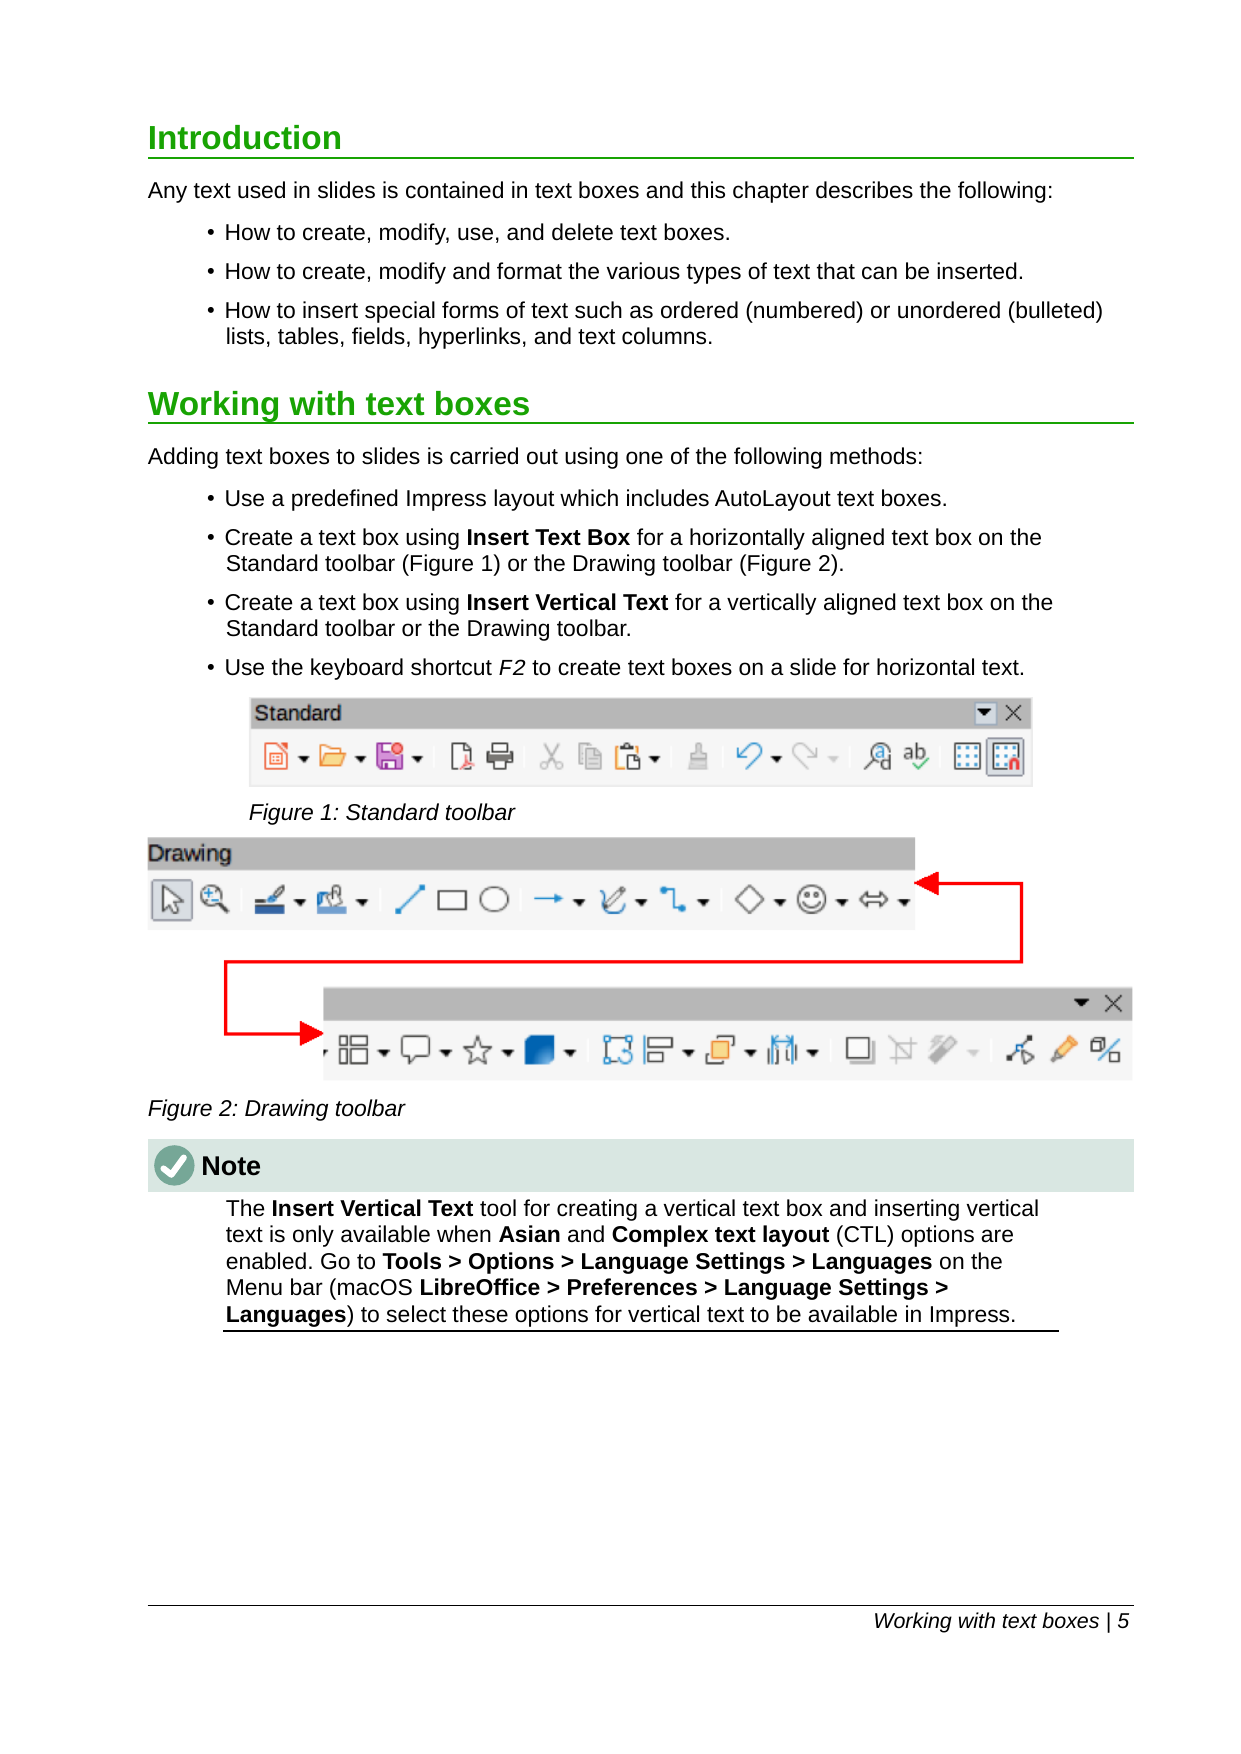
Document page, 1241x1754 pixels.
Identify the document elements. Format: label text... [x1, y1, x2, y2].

text Any text used in slides is contained in text boxes and this chapter describes the following: [148, 177, 1134, 204]
list Create a text box using Insert Text Box for a horizontally aligned text box on the Standard toolbar (Figure 1) or the Drawing toolbar (Figure 2). [204, 521, 1134, 576]
text Adding text boxes to slides is carried out using one of the following methods: [148, 443, 1134, 469]
list How to insert special forms of text such as ordered (numbered) or unordered (bulleted) lists, tables, fields, hyperlinks, and text columns. [204, 294, 1134, 352]
list Use the keyboard shortcut F2 to create text boxes on a slide for horizontal text. [204, 651, 1134, 685]
list Use a predefined Impress layout which includes AutoLayout text boxes. [204, 482, 1134, 511]
subtitle Note [148, 1139, 1134, 1192]
text The Insert Vertical Text tool for creating a vertical text box and inserting vertical text is only available when Asian and Complex text layout (CTL) options are enabled. Go to Tools > Options > Language Settings > Languages on the Menu bar (macOS LibreOffice > Preferences > Language Settings > Languages) to select these options for vertical text to be available in Impress. [223, 1192, 1059, 1330]
subtitle Introduction [148, 118, 1134, 157]
text Figure 1: Standard toolbar [249, 799, 1033, 825]
subtitle Working with text boxes [148, 384, 1134, 422]
picture [248, 697, 1033, 787]
list How to create, modify and format the various types of text that can be inserted. [204, 255, 1134, 284]
text Figure 2: Drawing toolbar [148, 1094, 1134, 1121]
list Create a text box using Insert Vertical Text for a vertically aligned text box on the Standard toolbar or the Drawing toolbar. [204, 586, 1134, 642]
list How to create, modify, use, and delete text boxes. [204, 216, 1134, 246]
picture [147, 837, 1134, 1082]
